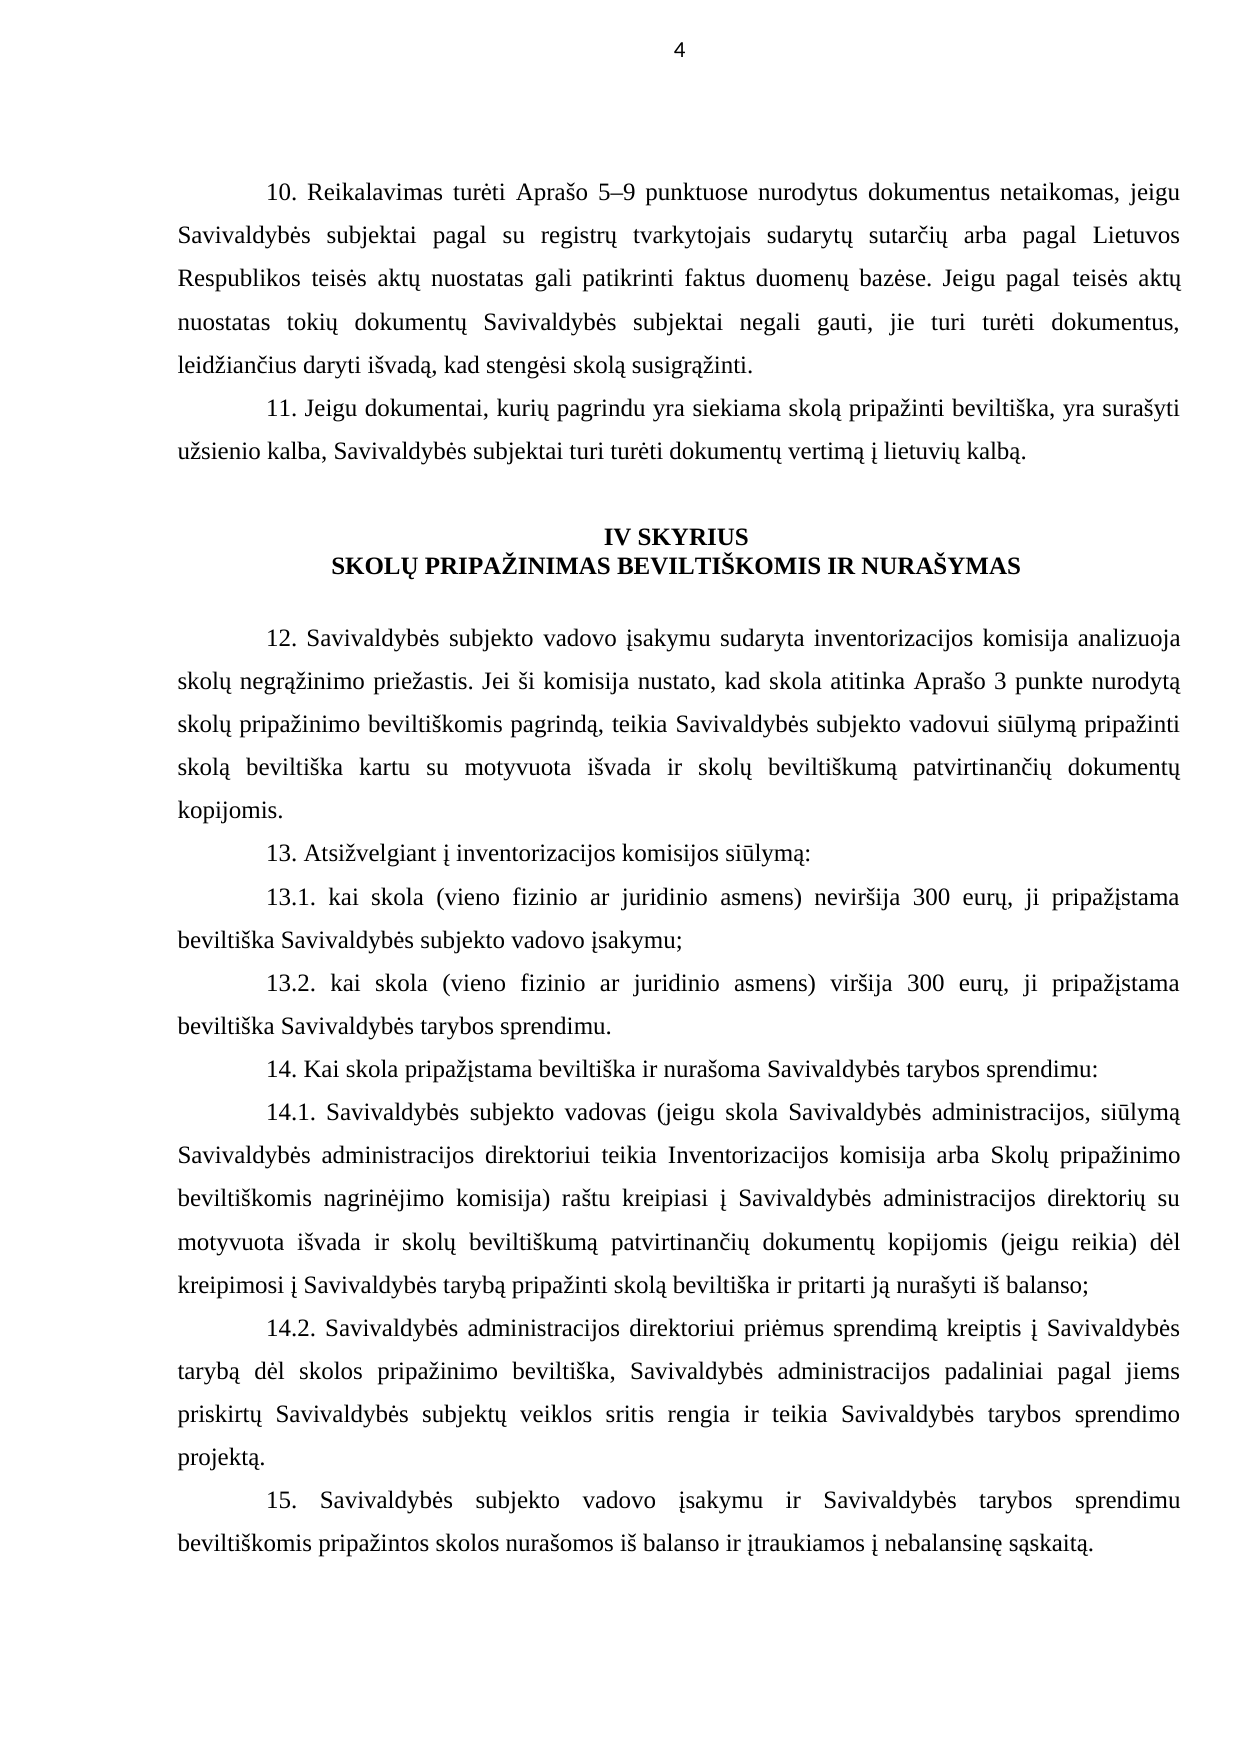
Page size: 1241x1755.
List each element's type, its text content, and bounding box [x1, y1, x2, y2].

text 10. Reikalavimas turėti Aprašo 5–9 punktuose nurodytus dokumentus netaikomas, jeigu Savivaldybės subjektai pagal su registrų tvarkytojais sudarytų sutarčių arba pagal Lietuvos Respublikos teisės aktų nuostatas gali patikrinti faktus duomenų bazėse. Jeigu pagal teisės aktų nuostatas tokių dokumentų Savivaldybės subjektai negali gauti, jie turi turėti dokumentus, leidžiančius daryti išvadą, kad stengėsi skolą susigrąžinti. [177, 177, 1181, 378]
text 11. Jeigu dokumentai, kurių pagrindu yra siekiama skolą pripažinti beviltiška, yra surašyti užsienio kalba, Savivaldybės subjektai turi turėti dokumentų vertimą į lietuvių kalbą. [177, 393, 1181, 465]
text 15. Savivaldybės subjekto vadovo įsakymu ir Savivaldybės tarybos sprendimu beviltiškomis pripažintos skolos nurašomos iš balanso ir įtraukiamos į nebalansinę sąskaitą. [177, 1485, 1181, 1557]
text 13.1. kai skola (vieno fizinio ar juridinio asmens) neviršija 300 eurų, ji pripažįstama beviltiška Savivaldybės subjekto vadovo įsakymu; [177, 882, 1181, 953]
text 14. Kai skola pripažįstama beviltiška ir nurašoma Savivaldybės tarybos sprendimu: [177, 1054, 1181, 1083]
text 12. Savivaldybės subjekto vadovo įsakymu sudaryta inventorizacijos komisija analizuoja skolų negrąžinimo priežastis. Jei ši komisija nustato, kad skola atitinka Aprašo 3 punkte nurodytą skolų pripažinimo beviltiškomis pagrindą, teikia Savivaldybės subjekto vadovui siūlymą pripažinti skolą beviltiška kartu su motyvuota išvada ir skolų beviltiškumą patvirtinančių dokumentų kopijomis. [177, 623, 1181, 824]
text 13.2. kai skola (vieno fizinio ar juridinio asmens) viršija 300 eurų, ji pripažįstama beviltiška Savivaldybės tarybos sprendimu. [177, 968, 1181, 1040]
text IV SKYRIUS [177, 522, 1181, 551]
text 14.2. Savivaldybės administracijos direktoriui priėmus sprendimą kreiptis į Savivaldybės tarybą dėl skolos pripažinimo beviltiška, Savivaldybės administracijos padaliniai pagal jiems priskirtų Savivaldybės subjektų veiklos sritis rengia ir teikia Savivaldybės tarybos sprendimo projektą. [177, 1313, 1181, 1471]
text 14.1. Savivaldybės subjekto vadovas (jeigu skola Savivaldybės administracijos, siūlymą Savivaldybės administracijos direktoriui teikia Inventorizacijos komisija arba Skolų pripažinimo beviltiškomis nagrinėjimo komisija) raštu kreipiasi į Savivaldybės administracijos direktorių su motyvuota išvada ir skolų beviltiškumą patvirtinančių dokumentų kopijomis (jeigu reikia) dėl kreipimosi į Savivaldybės tarybą pripažinti skolą beviltiška ir pritarti ją nurašyti iš balanso; [177, 1097, 1181, 1298]
text 13. Atsižvelgiant į inventorizacijos komisijos siūlymą: [177, 838, 1181, 867]
text SKOLŲ PRIPAŽINIMAS BEVILTIŠKOMIS IR NURAŠYMAS [177, 551, 1181, 580]
